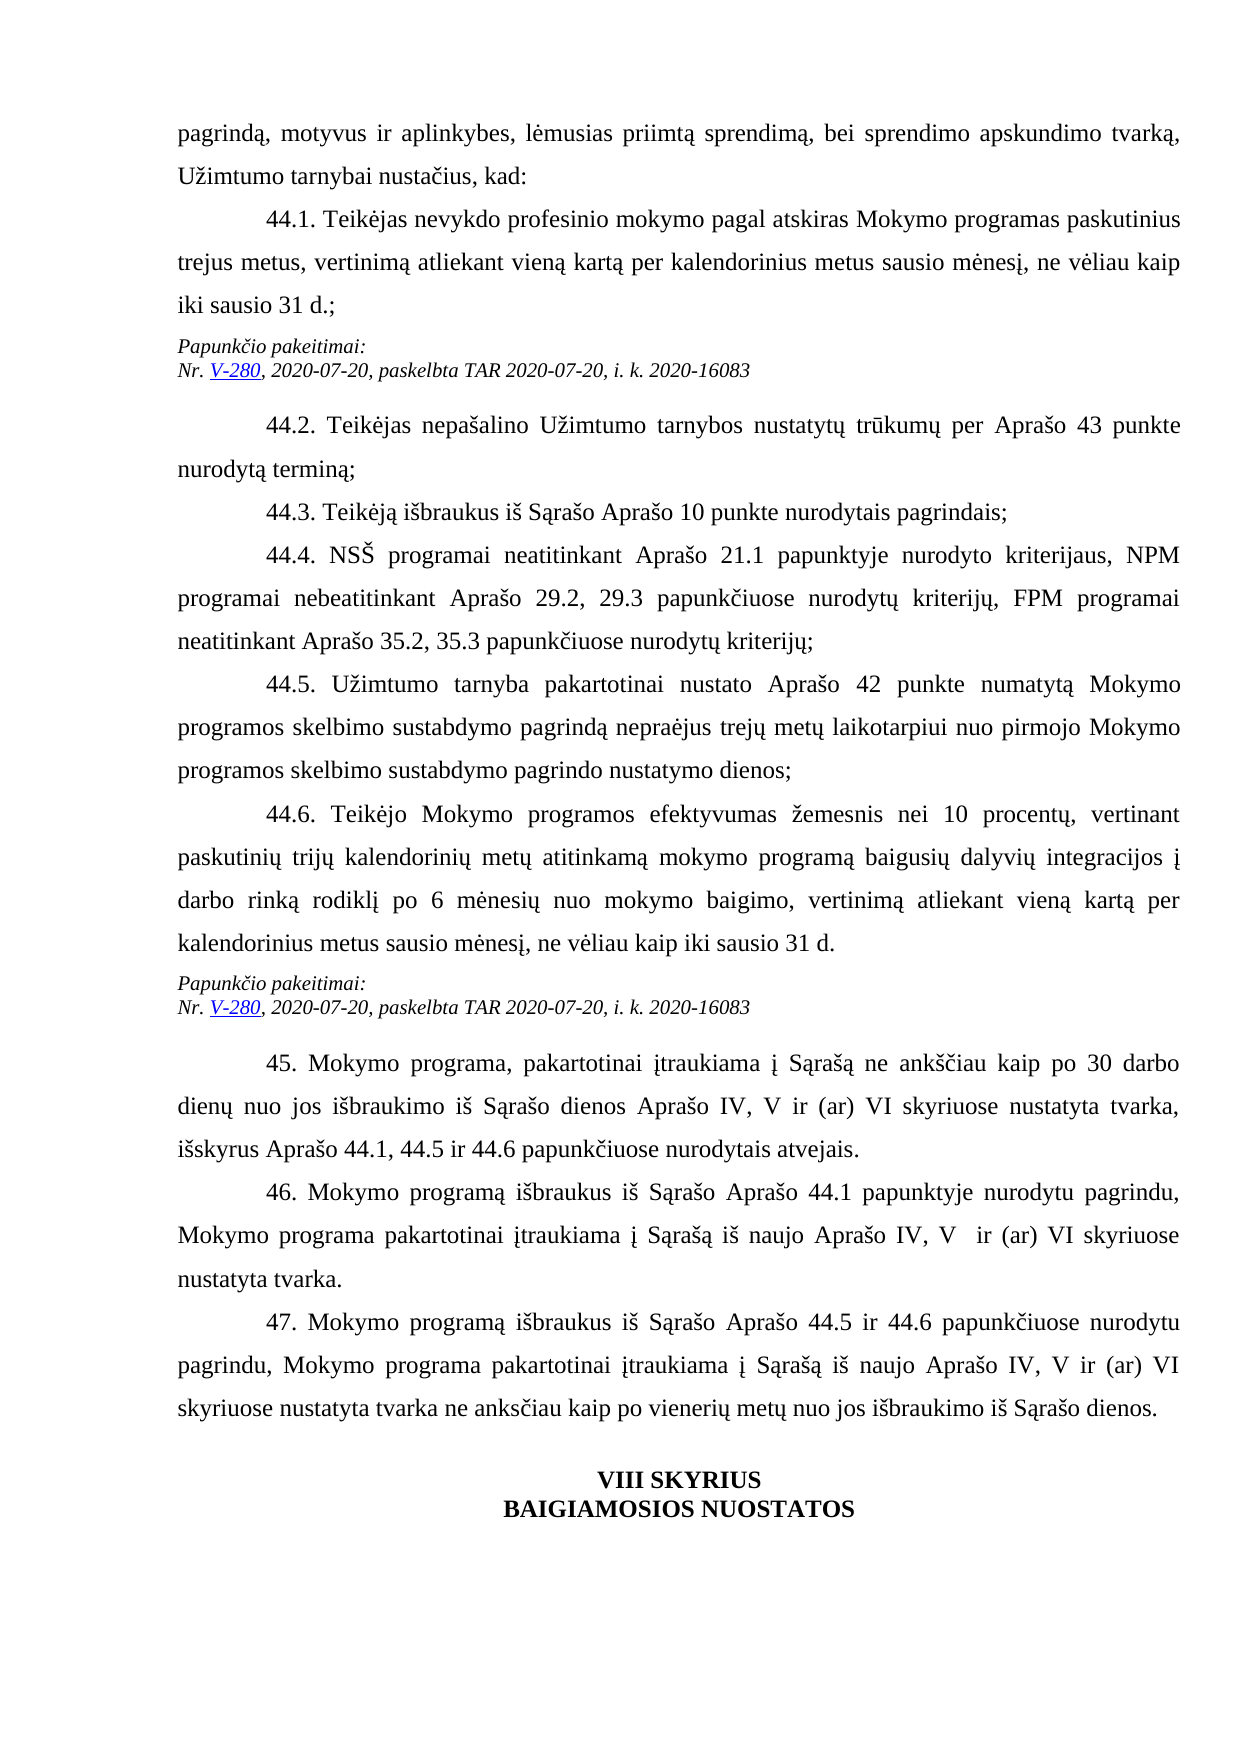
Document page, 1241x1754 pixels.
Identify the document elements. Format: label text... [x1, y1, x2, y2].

text VIII SKYRIUS [177, 1465, 1181, 1494]
text 44.3. Teikėją išbraukus iš Sąrašo Aprašo 10 punkte nurodytais pagrindais; [177, 497, 1181, 526]
text Papunkčio pakeitimai: [177, 334, 1181, 358]
text Papunkčio pakeitimai: [177, 971, 1181, 995]
text 45. Mokymo programa, pakartotinai įtraukiama į Sąrašą ne ankščiau kaip po 30 darbo dienų nuo jos išbraukimo iš Sąrašo dienos Aprašo IV, V ir (ar) VI skyriuose nustatyta tvarka, išskyrus Aprašo 44.1, 44.5 ir 44.6 papunkčiuose nurodytais atvejais. [177, 1048, 1181, 1163]
text Nr. V-280, 2020-07-20, paskelbta TAR 2020-07-20, i. k. 2020-16083 [177, 995, 1181, 1019]
text 44.4. NSŠ programai neatitinkant Aprašo 21.1 papunktyje nurodyto kriterijaus, NPM programai nebeatitinkant Aprašo 29.2, 29.3 papunkčiuose nurodytų kriterijų, FPM programai neatitinkant Aprašo 35.2, 35.3 papunkčiuose nurodytų kriterijų; [177, 540, 1181, 655]
text BAIGIAMOSIOS NUOSTATOS [177, 1494, 1181, 1522]
text 47. Mokymo programą išbraukus iš Sąrašo Aprašo 44.5 ir 44.6 papunkčiuose nurodytu pagrindu, Mokymo programa pakartotinai įtraukiama į Sąrašą iš naujo Aprašo IV, V ir (ar) VI skyriuose nustatyta tvarka ne anksčiau kaip po vienerių metų nuo jos išbraukimo iš Sąrašo dienos. [177, 1307, 1181, 1422]
text Nr. V-280, 2020-07-20, paskelbta TAR 2020-07-20, i. k. 2020-16083 [177, 358, 1181, 382]
text 44.1. Teikėjas nevykdo profesinio mokymo pagal atskiras Mokymo programas paskutinius trejus metus, vertinimą atliekant vieną kartą per kalendorinius metus sausio mėnesį, ne vėliau kaip iki sausio 31 d.; [177, 204, 1181, 319]
text 46. Mokymo programą išbraukus iš Sąrašo Aprašo 44.1 papunktyje nurodytu pagrindu, Mokymo programa pakartotinai įtraukiama į Sąrašą iš naujo Aprašo IV, V ir (ar) VI skyriuose nustatyta tvarka. [177, 1177, 1181, 1292]
text pagrindą, motyvus ir aplinkybes, lėmusias priimtą sprendimą, bei sprendimo apskundimo tvarką, Užimtumo tarnybai nustačius, kad: [177, 118, 1181, 190]
text 44.6. Teikėjo Mokymo programos efektyvumas žemesnis nei 10 procentų, vertinant paskutinių trijų kalendorinių metų atitinkamą mokymo programą baigusių dalyvių integracijos į darbo rinką rodiklį po 6 mėnesių nuo mokymo baigimo, vertinimą atliekant vieną kartą per kalendorinius metus sausio mėnesį, ne vėliau kaip iki sausio 31 d. [177, 799, 1181, 957]
text 44.5. Užimtumo tarnyba pakartotinai nustato Aprašo 42 punkte numatytą Mokymo programos skelbimo sustabdymo pagrindą nepraėjus trejų metų laikotarpiui nuo pirmojo Mokymo programos skelbimo sustabdymo pagrindo nustatymo dienos; [177, 669, 1181, 784]
text 44.2. Teikėjas nepašalino Užimtumo tarnybos nustatytų trūkumų per Aprašo 43 punkte nurodytą terminą; [177, 411, 1181, 482]
